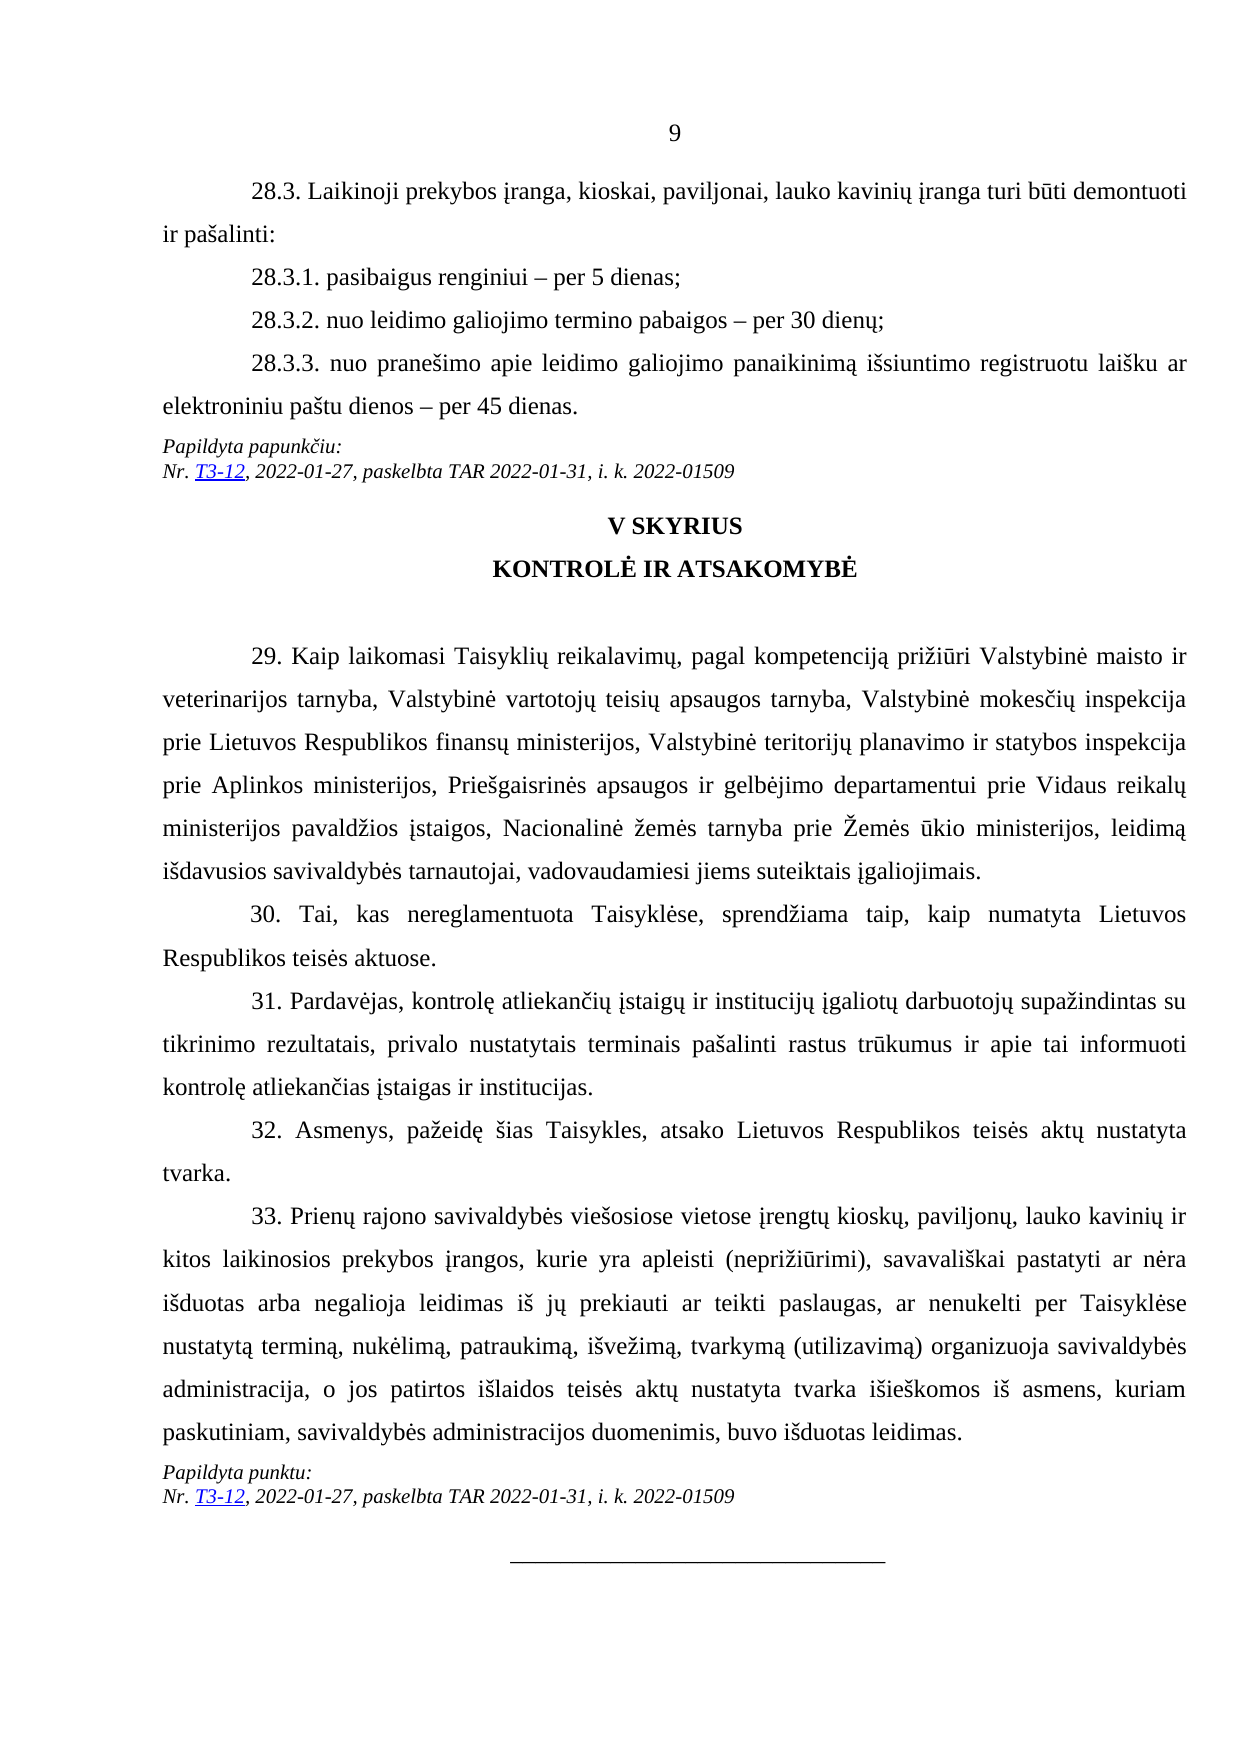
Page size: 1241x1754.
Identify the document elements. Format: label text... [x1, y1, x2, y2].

text Papildyta papunkčiu: [162, 434, 1187, 458]
text 28.3.3. nuo pranešimo apie leidimo galiojimo panaikinimą išsiuntimo registruotu laišku ar elektroniniu paštu dienos – per 45 dienas. [162, 348, 1187, 420]
text 28.3.1. pasibaigus renginiui – per 5 dienas; [162, 262, 1187, 291]
text 29. Kaip laikomasi Taisyklių reikalavimų, pagal kompetenciją prižiūri Valstybinė maisto ir veterinarijos tarnyba, Valstybinė vartotojų teisių apsaugos tarnyba, Valstybinė mokesčių inspekcija prie Lietuvos Respublikos finansų ministerijos, Valstybinė teritorijų planavimo ir statybos inspekcija prie Aplinkos ministerijos, Priešgaisrinės apsaugos ir gelbėjimo departamentui prie Vidaus reikalų ministerijos pavaldžios įstaigos, Nacionalinė žemės tarnyba prie Žemės ūkio ministerijos, leidimą išdavusios savivaldybės tarnautojai, vadovaudamiesi jiems suteiktais įgaliojimais. [162, 641, 1187, 885]
text 32. Asmenys, pažeidę šias Taisykles, atsako Lietuvos Respublikos teisės aktų nustatyta tvarka. [162, 1115, 1187, 1187]
text ______________________________ [162, 1537, 1187, 1566]
text 28.3. Laikinoji prekybos įranga, kioskai, paviljonai, lauko kavinių įranga turi būti demontuoti ir pašalinti: [162, 176, 1187, 248]
text 33. Prienų rajono savivaldybės viešosiose vietose įrengtų kioskų, paviljonų, lauko kavinių ir kitos laikinosios prekybos įrangos, kurie yra apleisti (neprižiūrimi), savavališkai pastatyti ar nėra išduotas arba negalioja leidimas iš jų prekiauti ar teikti paslaugas, ar nenukelti per Taisyklėse nustatytą terminą, nukėlimą, patraukimą, išvežimą, tvarkymą (utilizavimą) organizuoja savivaldybės administracija, o jos patirtos išlaidos teisės aktų nustatyta tvarka išieškomos iš asmens, kuriam paskutiniam, savivaldybės administracijos duomenimis, buvo išduotas leidimas. [162, 1201, 1187, 1446]
text 28.3.2. nuo leidimo galiojimo termino pabaigos – per 30 dienų; [162, 305, 1187, 334]
text Nr. T3-12, 2022-01-27, paskelbta TAR 2022-01-31, i. k. 2022-01509 [162, 1484, 1187, 1508]
text KONTROLĖ IR ATSAKOMYBĖ [162, 554, 1187, 583]
text Papildyta punktu: [162, 1460, 1187, 1484]
text V SKYRIUS [162, 511, 1187, 540]
text Nr. T3-12, 2022-01-27, paskelbta TAR 2022-01-31, i. k. 2022-01509 [162, 458, 1187, 483]
text 30. Tai, kas nereglamentuota Taisyklėse, sprendžiama taip, kaip numatyta Lietuvos Respublikos teisės aktuose. [162, 899, 1187, 971]
text 31. Pardavėjas, kontrolę atliekančių įstaigų ir institucijų įgaliotų darbuotojų supažindintas su tikrinimo rezultatais, privalo nustatytais terminais pašalinti rastus trūkumus ir apie tai informuoti kontrolę atliekančias įstaigas ir institucijas. [162, 986, 1187, 1101]
